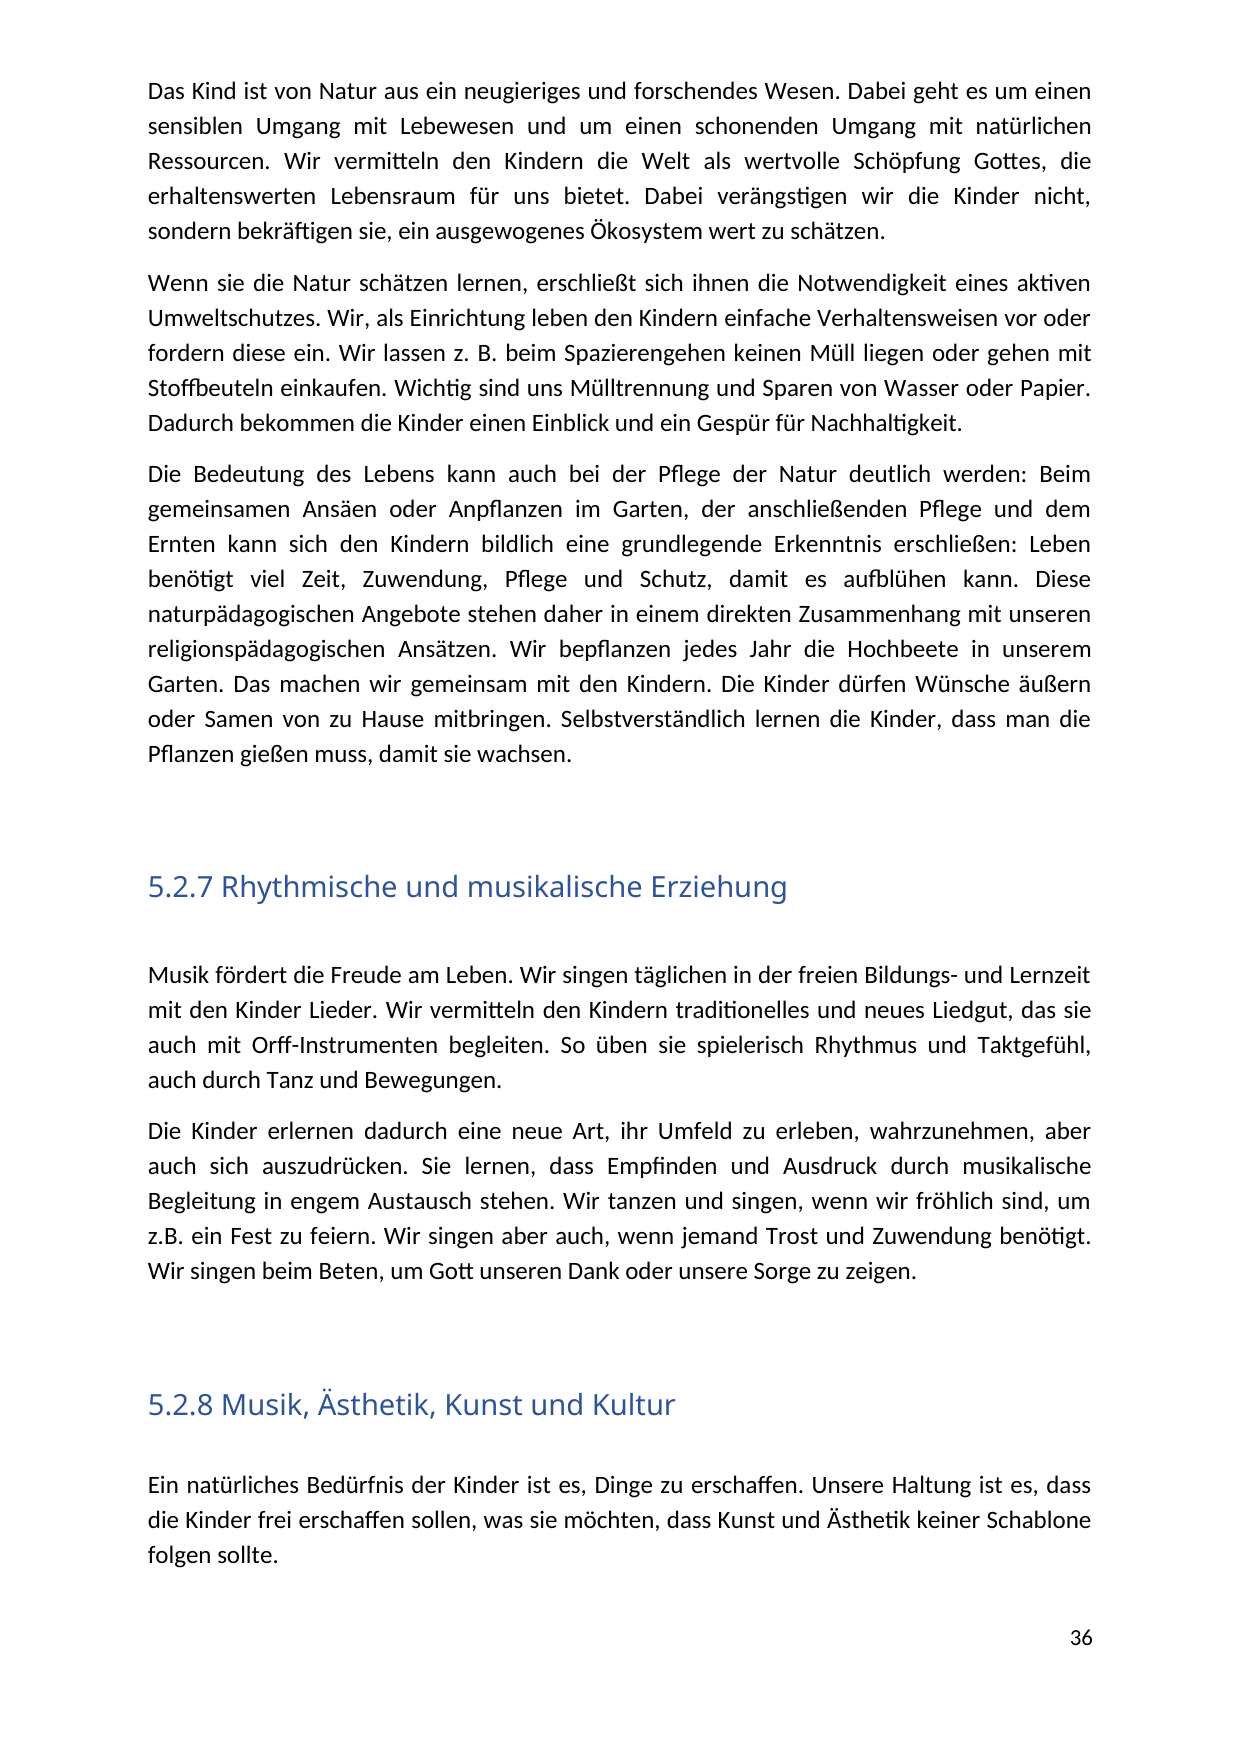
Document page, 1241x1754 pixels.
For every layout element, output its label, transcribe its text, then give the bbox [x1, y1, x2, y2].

text Die Bedeutung des Lebens kann auch bei der Pflege der Natur deutlich werden: Beim gemeinsamen Ansäen oder Anpflanzen im Garten, der anschließenden Pflege und dem Ernten kann sich den Kindern bildlich eine grundlegende Erkenntnis erschließen: Leben benötigt viel Zeit, Zuwendung, Pflege und Schutz, damit es aufblühen kann. Diese naturpädagogischen Angebote stehen daher in einem direkten Zusammenhang mit unseren religionspädagogischen Ansätzen. Wir bepflanzen jedes Jahr die Hochbeete in unserem Garten. Das machen wir gemeinsam mit den Kindern. Die Kinder dürfen Wünsche äußern oder Samen von zu Hause mitbringen. Selbstverständlich lernen die Kinder, dass man die Pflanzen gießen muss, damit sie wachsen. [148, 458, 1093, 769]
subtitle 5.2.7 Rhythmische und musikalische Erziehung [148, 867, 1093, 906]
text Musik fördert die Freude am Leben. Wir singen täglichen in der freien Bildungs- und Lernzeit mit den Kinder Lieder. Wir vermitteln den Kindern traditionelles und neues Liedgut, das sie auch mit Orff-Instrumenten begleiten. So üben sie spielerisch Rhythmus und Taktgefühl, auch durch Tanz und Bewegungen. [148, 959, 1093, 1094]
text Ein natürliches Bedürfnis der Kinder ist es, Dinge zu erschaffen. Unsere Haltung ist es, dass die Kinder frei erschaffen sollen, was sie möchten, dass Kunst und Ästhetik keiner Schablone folgen sollte. [148, 1469, 1093, 1570]
text Das Kind ist von Natur aus ein neugieriges und forschendes Wesen. Dabei geht es um einen sensiblen Umgang mit Lebewesen und um einen schonenden Umgang mit natürlichen Ressourcen. Wir vermitteln den Kindern die Welt als wertvolle Schöpfung Gottes, die erhaltenswerten Lebensraum für uns bietet. Dabei verängstigen wir die Kinder nicht, sondern bekräftigen sie, ein ausgewogenes Ökosystem wert zu schätzen. [148, 75, 1093, 246]
subtitle 5.2.8 Musik, Ästhetik, Kunst und Kultur [148, 1384, 1093, 1423]
text Die Kinder erlernen dadurch eine neue Art, ihr Umfeld zu erleben, wahrzunehmen, aber auch sich auszudrücken. Sie lernen, dass Empfinden und Ausdruck durch musikalische Begleitung in engem Austausch stehen. Wir tanzen und singen, wenn wir fröhlich sind, um z.B. ein Fest zu feiern. Wir singen aber auch, wenn jemand Trost und Zuwendung benötigt. Wir singen beim Beten, um Gott unseren Dank oder unsere Sorge zu zeigen. [148, 1115, 1093, 1286]
text Wenn sie die Natur schätzen lernen, erschließt sich ihnen die Notwendigkeit eines aktiven Umweltschutzes. Wir, als Einrichtung leben den Kindern einfache Verhaltensweisen vor oder fordern diese ein. Wir lassen z. B. beim Spazierengehen keinen Müll liegen oder gehen mit Stoffbeuteln einkaufen. Wichtig sind uns Mülltrennung und Sparen von Wasser oder Papier. Dadurch bekommen die Kinder einen Einblick und ein Gespür für Nachhaltigkeit. [148, 267, 1093, 437]
